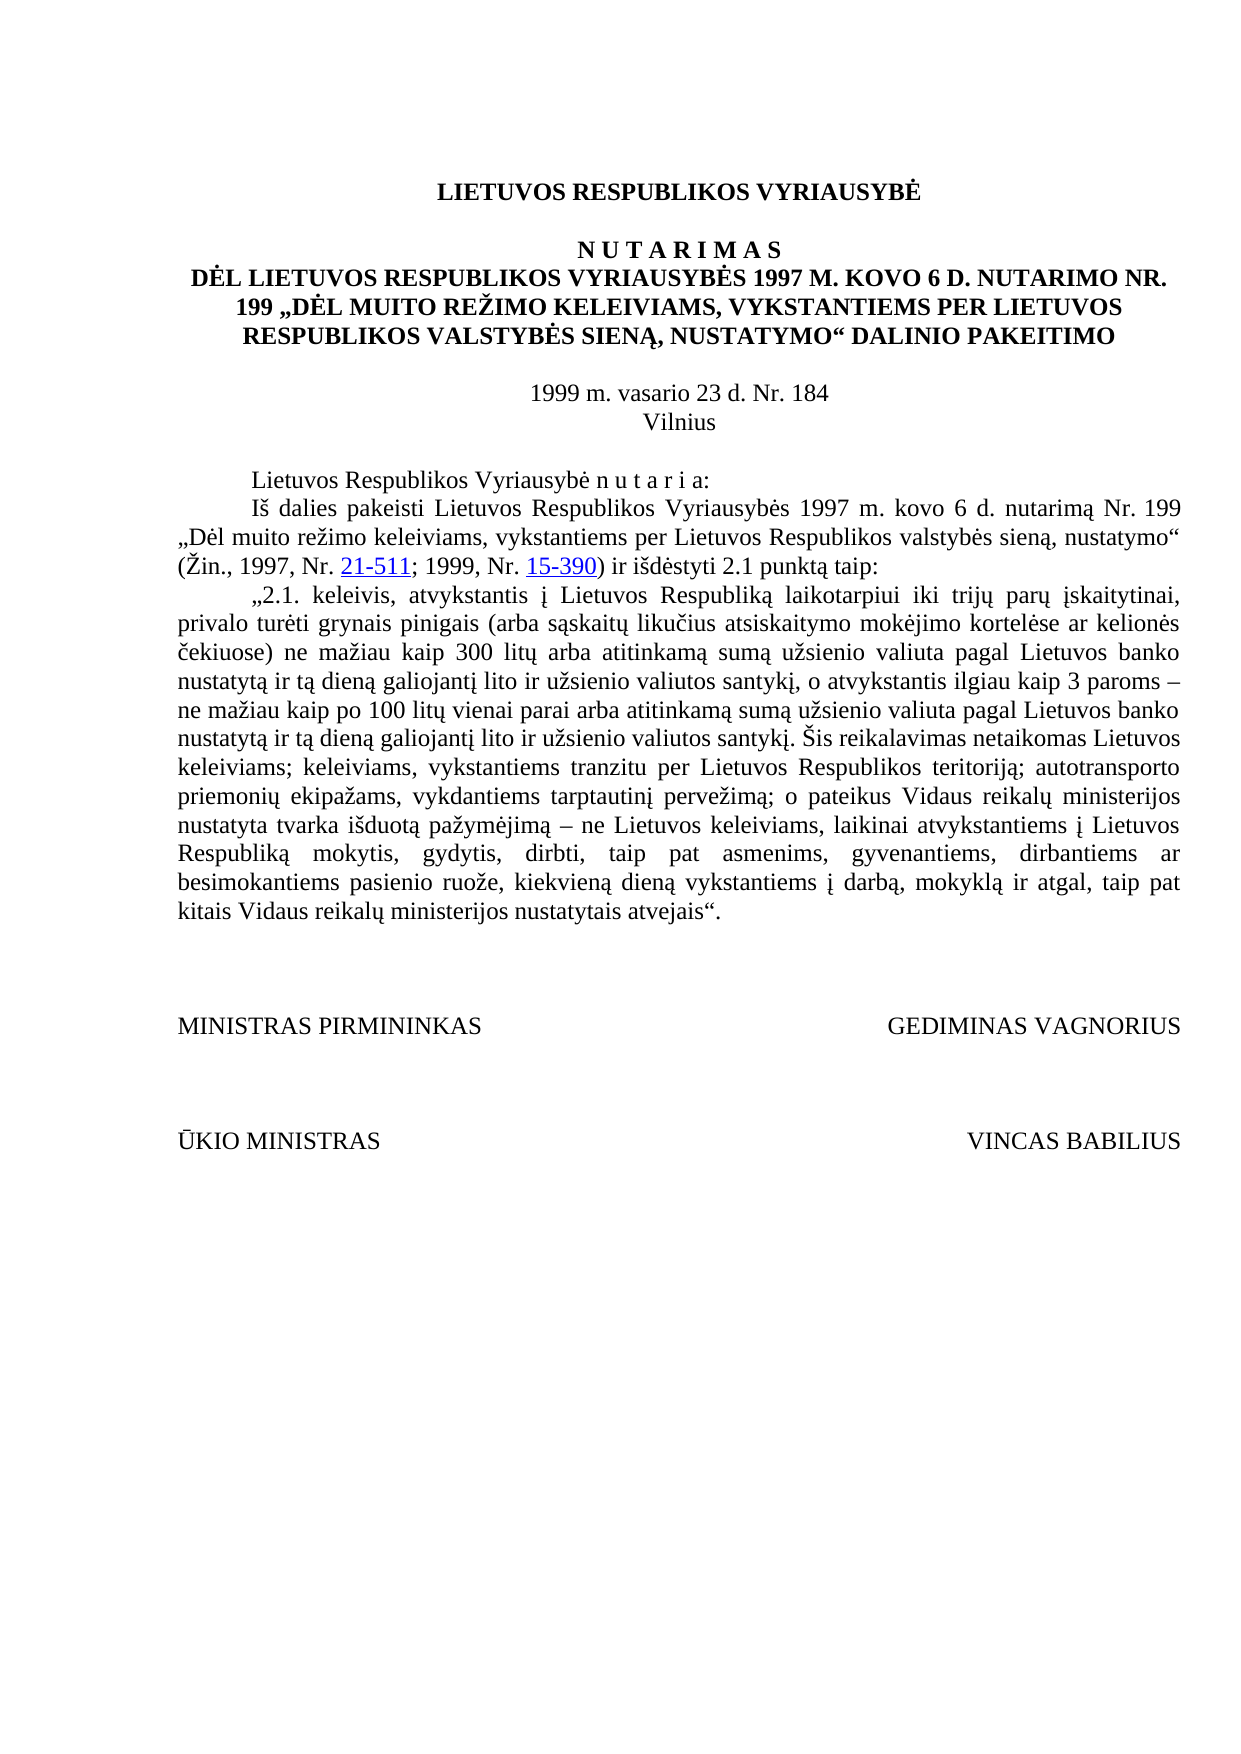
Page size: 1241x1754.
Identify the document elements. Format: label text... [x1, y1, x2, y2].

text „2.1. keleivis, atvykstantis į Lietuvos Respubliką laikotarpiui iki trijų parų įskaitytinai, privalo turėti grynais pinigais (arba sąskaitų likučius atsiskaitymo mokėjimo kortelėse ar kelionės čekiuose) ne mažiau kaip 300 litų arba atitinkamą sumą užsienio valiuta pagal Lietuvos banko nustatytą ir tą dieną galiojantį lito ir užsienio valiutos santykį, o atvykstantis ilgiau kaip 3 paroms – ne mažiau kaip po 100 litų vienai parai arba atitinkamą sumą užsienio valiuta pagal Lietuvos banko nustatytą ir tą dieną galiojantį lito ir užsienio valiutos santykį. Šis reikalavimas netaikomas Lietuvos keleiviams; keleiviams, vykstantiems tranzitu per Lietuvos Respublikos teritoriją; autotransporto priemonių ekipažams, vykdantiems tarptautinį pervežimą; o pateikus Vidaus reikalų ministerijos nustatyta tvarka išduotą pažymėjimą – ne Lietuvos keleiviams, laikinai atvykstantiems į Lietuvos Respubliką mokytis, gydytis, dirbti, taip pat asmenims, gyvenantiems, dirbantiems ar besimokantiems pasienio ruože, kiekvieną dieną vykstantiems į darbą, mokyklą ir atgal, taip pat kitais Vidaus reikalų ministerijos nustatytais atvejais“. [177, 580, 1181, 925]
text Lietuvos Respublikos Vyriausybė nutaria: [177, 465, 1181, 493]
text DĖL LIETUVOS RESPUBLIKOS VYRIAUSYBĖS 1997 M. KOVO 6 D. NUTARIMO NR. 199 „DĖL MUITO REŽIMO KELEIVIAMS, VYKSTANTIEMS PER LIETUVOS RESPUBLIKOS VALSTYBĖS SIENĄ, NUSTATYMO“ DALINIO PAKEITIMO [177, 263, 1181, 350]
text LIETUVOS RESPUBLIKOS VYRIAUSYBĖ [177, 177, 1181, 206]
text N U T A R I M A S [177, 235, 1181, 263]
text Iš dalies pakeisti Lietuvos Respublikos Vyriausybės 1997 m. kovo 6 d. nutarimą Nr. 199 „Dėl muito režimo keleiviams, vykstantiems per Lietuvos Respublikos valstybės sieną, nustatymo“ (Žin., 1997, Nr. 21-511; 1999, Nr. 15-390) ir išdėstyti 2.1 punktą taip: [177, 493, 1181, 580]
text Vilnius [177, 407, 1181, 436]
text 1999 m. vasario 23 d. Nr. 184 [177, 378, 1181, 407]
text MINISTRAS PIRMININKAS GEDIMINAS VAGNORIUS [177, 1011, 1181, 1040]
text ŪKIO MINISTRAS VINCAS BABILIUS [177, 1126, 1181, 1155]
